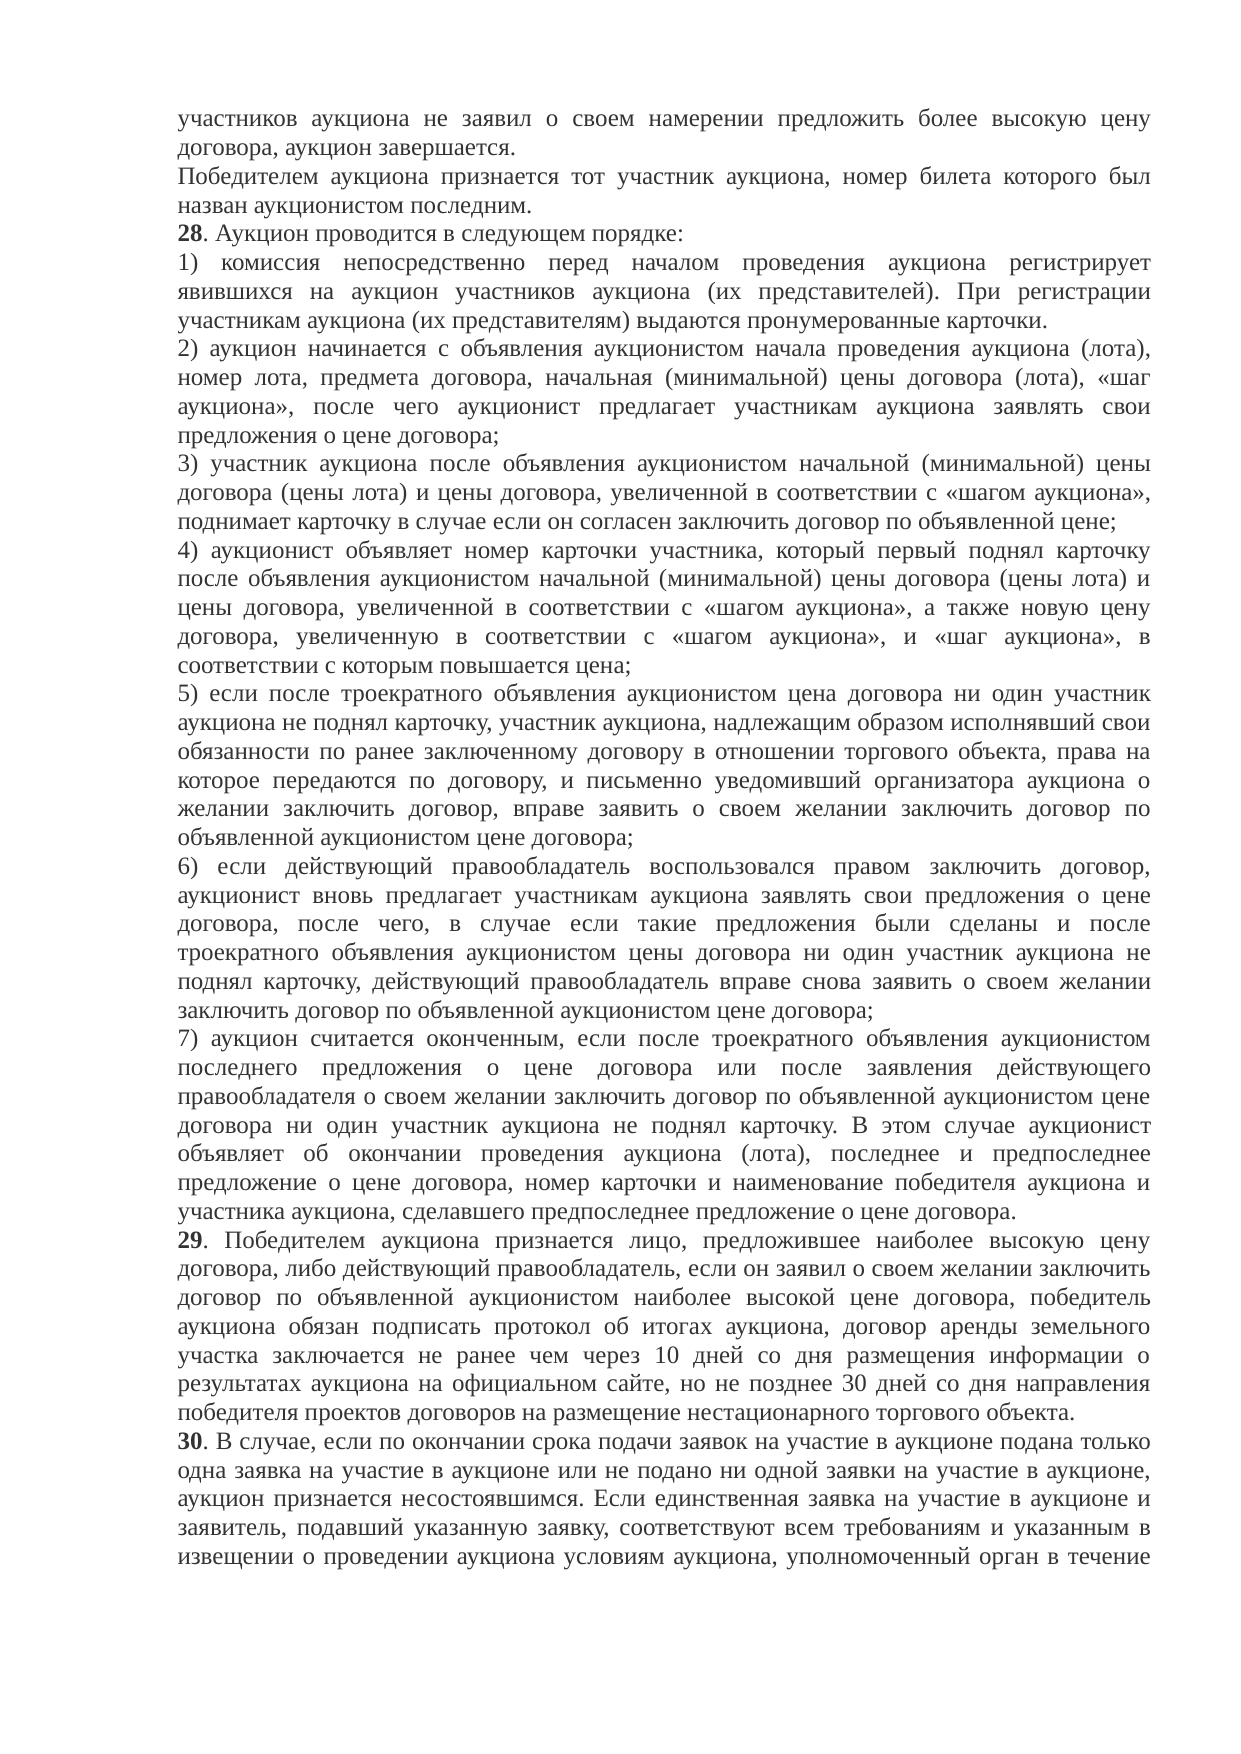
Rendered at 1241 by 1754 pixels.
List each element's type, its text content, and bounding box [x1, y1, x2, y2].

text 3) участник аукциона после объявления аукционистом начальной (минимальной) цены договора (цены лота) и цены договора, увеличенной в соответствии с «шагом аукциона», поднимает карточку в случае если он согласен заключить договор по объявленной цене; [177, 448, 1152, 535]
text 28. Аукцион проводится в следующем порядке: [177, 218, 1152, 247]
text Победителем аукциона признается тот участник аукциона, номер билета которого был назван аукционистом последним. [177, 161, 1152, 218]
text участников аукциона не заявил о своем намерении предложить более высокую цену договора, аукцион завершается. [177, 103, 1152, 161]
text 4) аукционист объявляет номер карточки участника, который первый поднял карточку после объявления аукционистом начальной (минимальной) цены договора (цены лота) и цены договора, увеличенной в соответствии с «шагом аукциона», а также новую цену договора, увеличенную в соответствии с «шагом аукциона», и «шаг аукциона», в соответствии с которым повышается цена; [177, 535, 1152, 678]
text 1) комиссия непосредственно перед началом проведения аукциона регистрирует явившихся на аукцион участников аукциона (их представителей). При регистрации участникам аукциона (их представителям) выдаются пронумерованные карточки. [177, 247, 1152, 333]
text 6) если действующий правообладатель воспользовался правом заключить договор, аукционист вновь предлагает участникам аукциона заявлять свои предложения о цене договора, после чего, в случае если такие предложения были сделаны и после троекратного объявления аукционистом цены договора ни один участник аукциона не поднял карточку, действующий правообладатель вправе снова заявить о своем желании заключить договор по объявленной аукционистом цене договора; [177, 851, 1152, 1023]
text 5) если после троекратного объявления аукционистом цена договора ни один участник аукциона не поднял карточку, участник аукциона, надлежащим образом исполнявший свои обязанности по ранее заключенному договору в отношении торгового объекта, права на которое передаются по договору, и письменно уведомивший организатора аукциона о желании заключить договор, вправе заявить о своем желании заключить договор по объявленной аукционистом цене договора; [177, 678, 1152, 851]
text 30. В случае, если по окончании срока подачи заявок на участие в аукционе подана только одна заявка на участие в аукционе или не подано ни одной заявки на участие в аукционе, аукцион признается несостоявшимся. Если единственная заявка на участие в аукционе и заявитель, подавший указанную заявку, соответствуют всем требованиям и указанным в извещении о проведении аукциона условиям аукциона, уполномоченный орган в течение [177, 1426, 1152, 1570]
text 2) аукцион начинается с объявления аукционистом начала проведения аукциона (лота), номер лота, предмета договора, начальная (минимальной) цены договора (лота), «шаг аукциона», после чего аукционист предлагает участникам аукциона заявлять свои предложения о цене договора; [177, 333, 1152, 448]
text 29. Победителем аукциона признается лицо, предложившее наиболее высокую цену договора, либо действующий правообладатель, если он заявил о своем желании заключить договор по объявленной аукционистом наиболее высокой цене договора, победитель аукциона обязан подписать протокол об итогах аукциона, договор аренды земельного участка заключается не ранее чем через 10 дней со дня размещения информации о результатах аукциона на официальном сайте, но не позднее 30 дней со дня направления победителя проектов договоров на размещение нестационарного торгового объекта. [177, 1225, 1152, 1426]
text 7) аукцион считается оконченным, если после троекратного объявления аукционистом последнего предложения о цене договора или после заявления действующего правообладателя о своем желании заключить договор по объявленной аукционистом цене договора ни один участник аукциона не поднял карточку. В этом случае аукционист объявляет об окончании проведения аукциона (лота), последнее и предпоследнее предложение о цене договора, номер карточки и наименование победителя аукциона и участника аукциона, сделавшего предпоследнее предложение о цене договора. [177, 1023, 1152, 1225]
